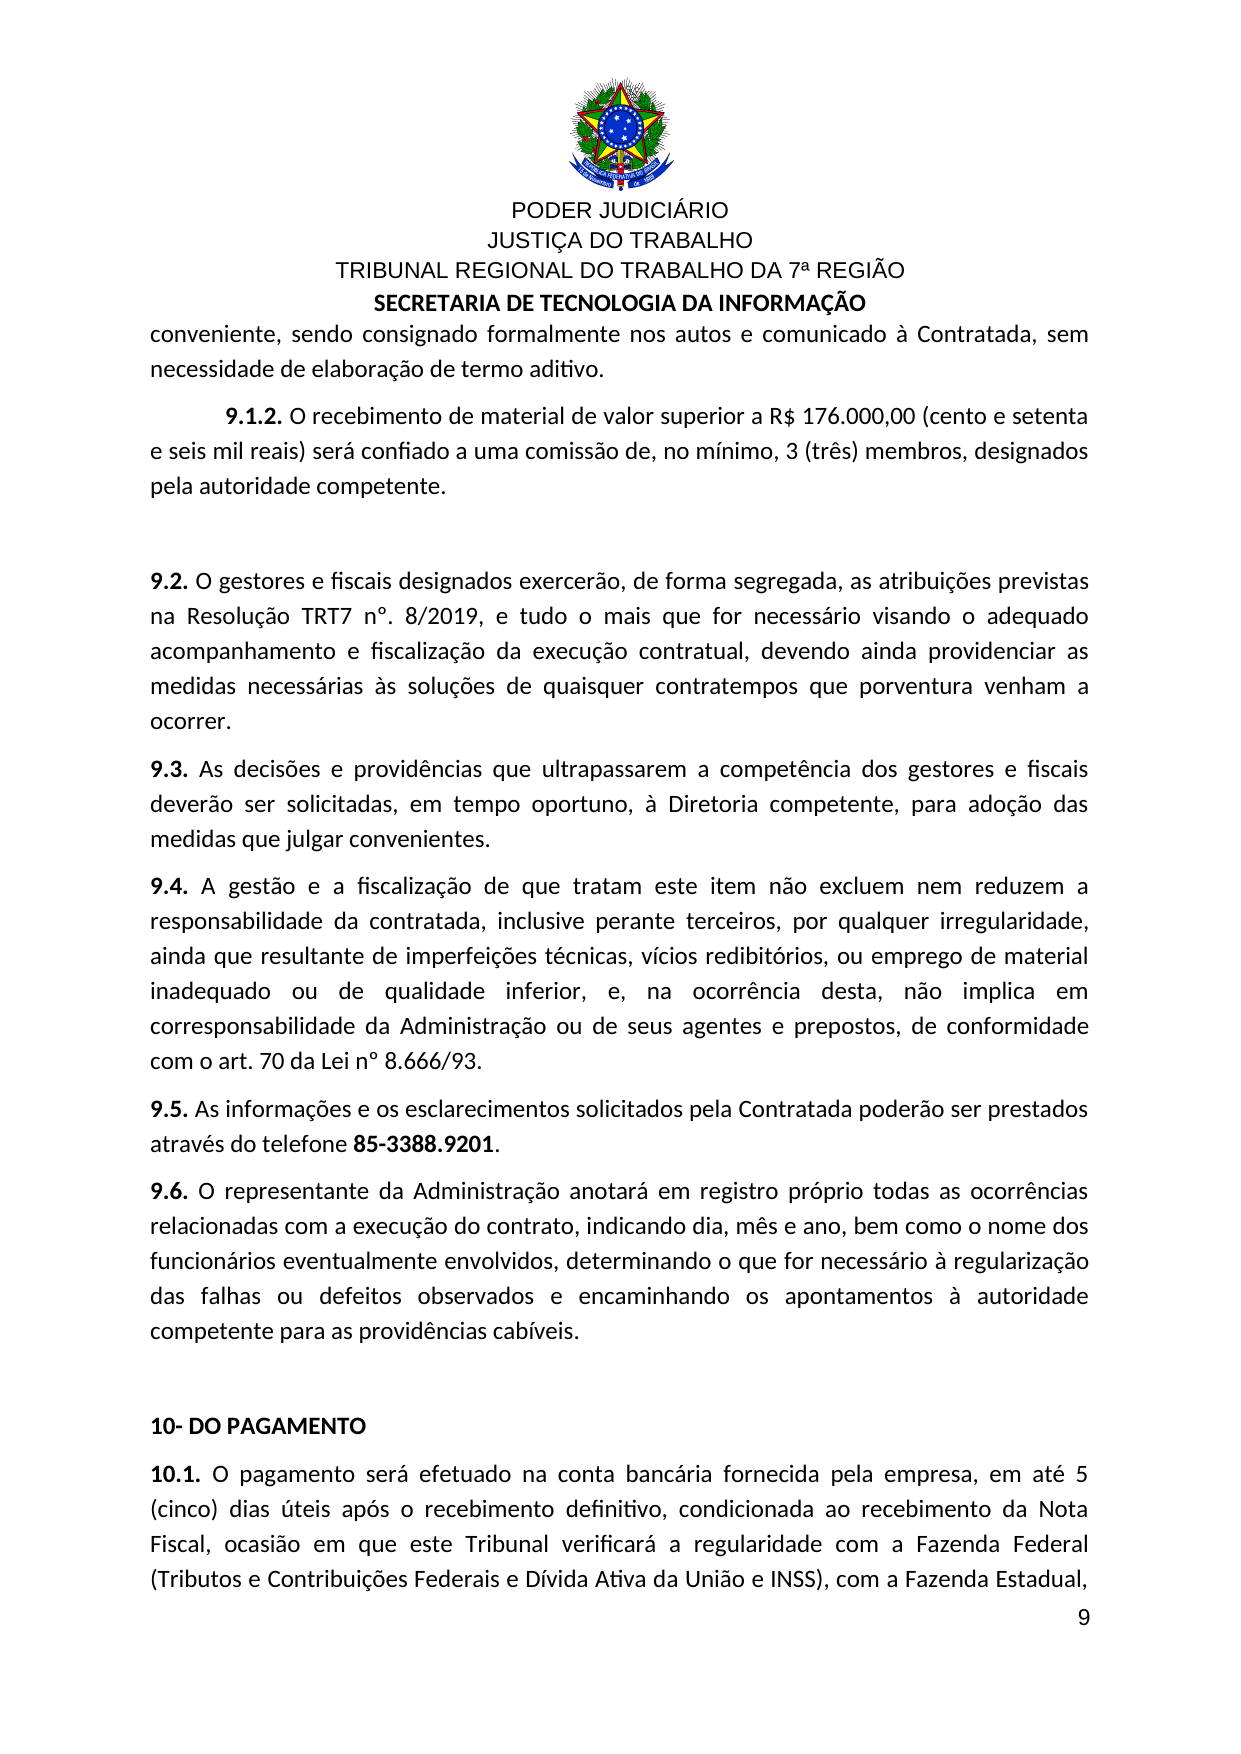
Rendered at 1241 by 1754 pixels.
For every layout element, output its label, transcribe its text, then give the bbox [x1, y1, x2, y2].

text 9.2. O gestores e fiscais designados exercerão, de forma segregada, as atribuições previstas na Resolução TRT7 nº. 8/2019, e tudo o mais que for necessário visando o adequado acompanhamento e fiscalização da execução contratual, devendo ainda providenciar as medidas necessárias às soluções de quaisquer contratempos que porventura venham a ocorrer. [150, 565, 1090, 736]
text 9.3. As decisões e providências que ultrapassarem a competência dos gestores e fiscais deverão ser solicitadas, em tempo oportuno, à Diretoria competente, para adoção das medidas que julgar convenientes. [150, 753, 1090, 853]
text 9.6. O representante da Administração anotará em registro próprio todas as ocorrências relacionadas com a execução do contrato, indicando dia, mês e ano, bem como o nome dos funcionários eventualmente envolvidos, determinando o que for necessário à regularização das falhas ou defeitos observados e encaminhando os apontamentos à autoridade competente para as providências cabíveis. [150, 1175, 1090, 1346]
text 9.5. As informações e os esclarecimentos solicitados pela Contratada poderão ser prestados através do telefone 85-3388.9201. [150, 1093, 1090, 1158]
text 9.1.2. O recebimento de material de valor superior a R$ 176.000,00 (cento e setenta e seis mil reais) será confiado a uma comissão de, no mínimo, 3 (três) membros, designados pela autoridade competente. [150, 400, 1090, 501]
text 10.1. O pagamento será efetuado na conta bancária fornecida pela empresa, em até 5 (cinco) dias úteis após o recebimento definitivo, condicionada ao recebimento da Nota Fiscal, ocasião em que este Tribunal verificará a regularidade com a Fazenda Federal (Tributos e Contribuições Federais e Dívida Ativa da União e INSS), com a Fazenda Estadual, [150, 1458, 1090, 1593]
text 10- DO PAGAMENTO [150, 1410, 1090, 1441]
text 9.4. A gestão e a fiscalização de que tratam este item não excluem nem reduzem a responsabilidade da contratada, inclusive perante terceiros, por qualquer irregularidade, ainda que resultante de imperfeições técnicas, vícios redibitórios, ou emprego de material inadequado ou de qualidade inferior, e, na ocorrência desta, não implica em corresponsabilidade da Administração ou de seus agentes e prepostos, de conformidade com o art. 70 da Lei nº 8.666/93. [150, 870, 1090, 1076]
text conveniente, sendo consignado formalmente nos autos e comunicado à Contratada, sem necessidade de elaboração de termo aditivo. [150, 318, 1090, 383]
